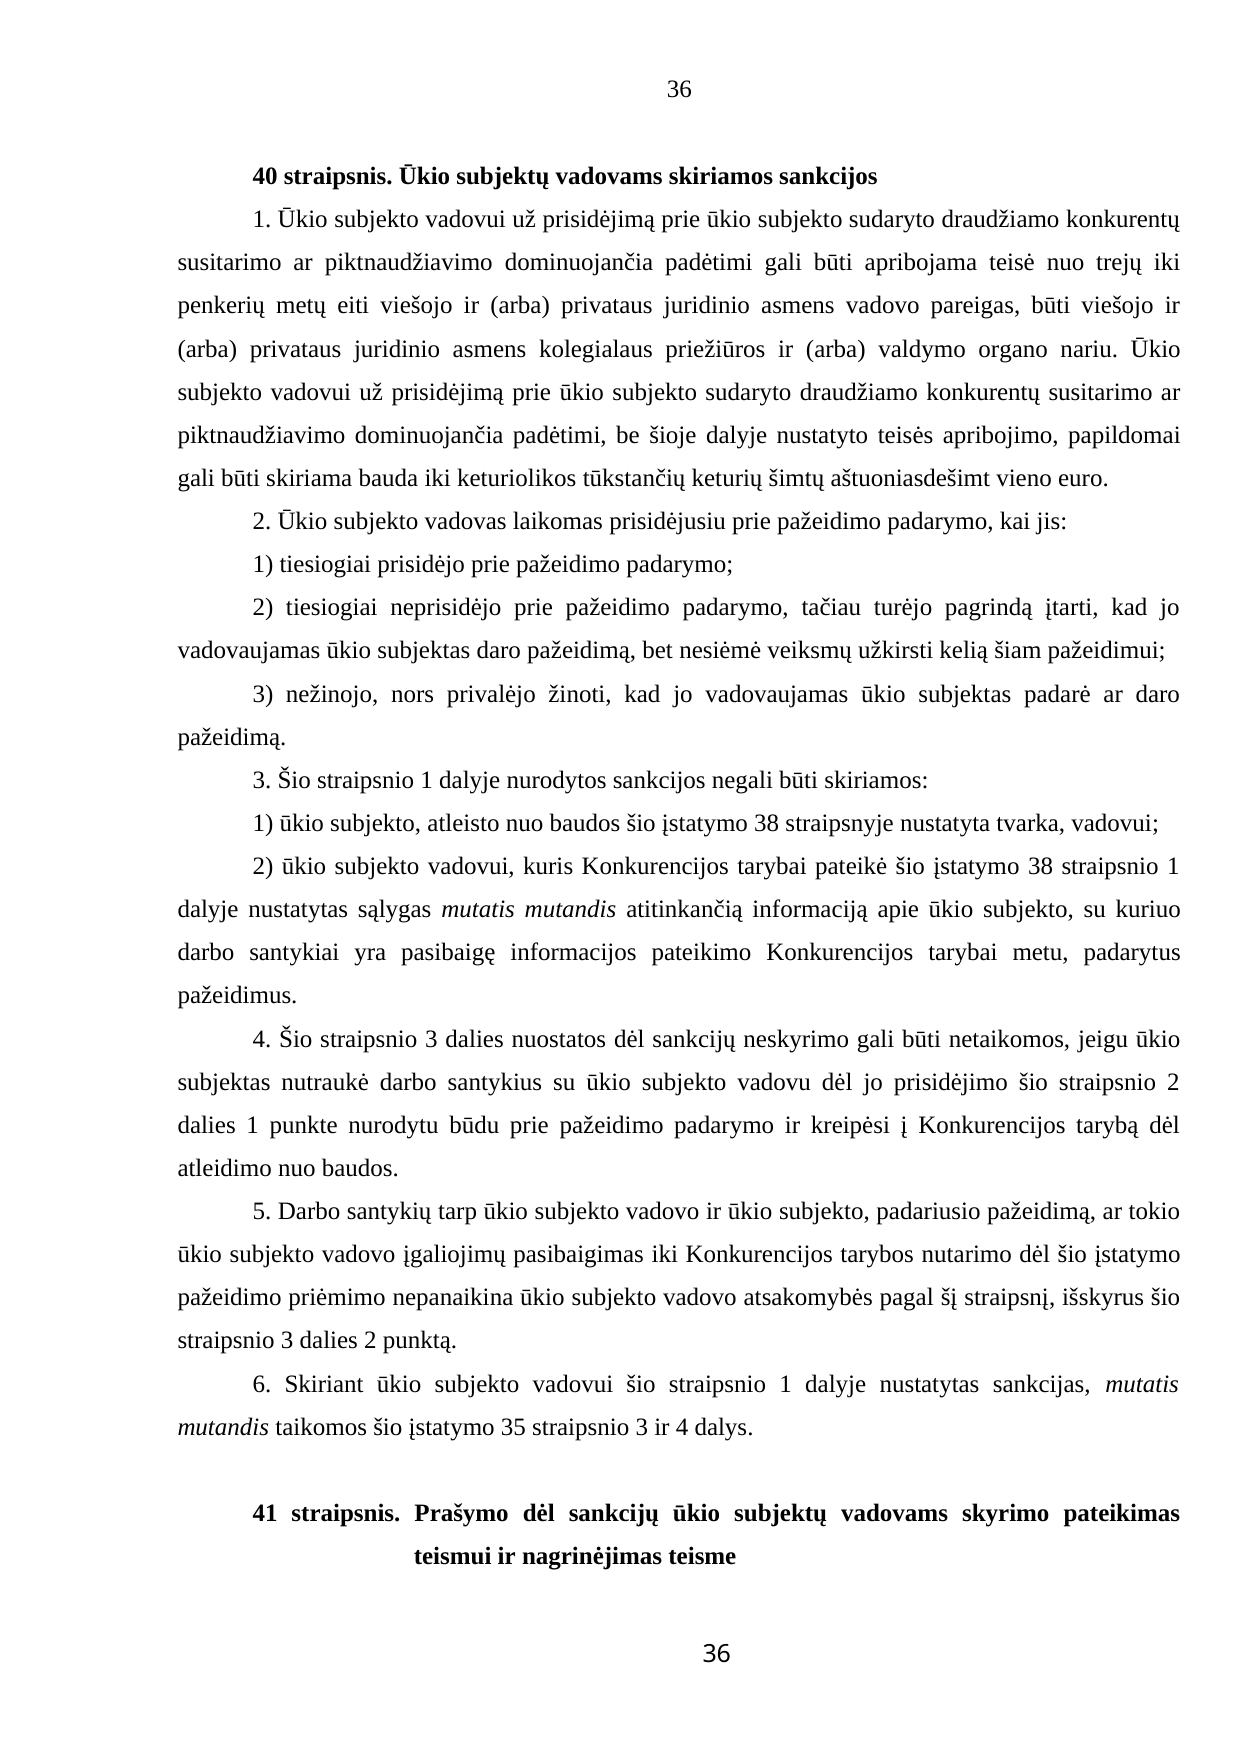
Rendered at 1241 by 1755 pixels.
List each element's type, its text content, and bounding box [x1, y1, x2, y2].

text 1) tiesiogiai prisidėjo prie pažeidimo padarymo; [177, 549, 1181, 578]
text 2. Ūkio subjekto vadovas laikomas prisidėjusiu prie pažeidimo padarymo, kai jis: [177, 506, 1181, 535]
text 2) ūkio subjekto vadovui, kuris Konkurencijos tarybai pateikė šio įstatymo 38 straipsnio 1 dalyje nustatytas sąlygas mutatis mutandis atitinkančią informaciją apie ūkio subjekto, su kuriuo darbo santykiai yra pasibaigę informacijos pateikimo Konkurencijos tarybai metu, padarytus pažeidimus. [177, 851, 1181, 1009]
text 6. Skiriant ūkio subjekto vadovui šio straipsnio 1 dalyje nustatytas sankcijas, mutatis mutandis taikomos šio įstatymo 35 straipsnio 3 ir 4 dalys. [177, 1369, 1181, 1441]
text 40 straipsnis. Ūkio subjektų vadovams skiriamos sankcijos [177, 161, 1181, 190]
text 2) tiesiogiai neprisidėjo prie pažeidimo padarymo, tačiau turėjo pagrindą įtarti, kad jo vadovaujamas ūkio subjektas daro pažeidimą, bet nesiėmė veiksmų užkirsti kelią šiam pažeidimui; [177, 592, 1181, 664]
text 5. Darbo santykių tarp ūkio subjekto vadovo ir ūkio subjekto, padariusio pažeidimą, ar tokio ūkio subjekto vadovo įgaliojimų pasibaigimas iki Konkurencijos tarybos nutarimo dėl šio įstatymo pažeidimo priėmimo nepanaikina ūkio subjekto vadovo atsakomybės pagal šį straipsnį, išskyrus šio straipsnio 3 dalies 2 punktą. [177, 1196, 1181, 1354]
text 1. Ūkio subjekto vadovui už prisidėjimą prie ūkio subjekto sudaryto draudžiamo konkurentų susitarimo ar piktnaudžiavimo dominuojančia padėtimi gali būti apribojama teisė nuo trejų iki penkerių metų eiti viešojo ir (arba) privataus juridinio asmens vadovo pareigas, būti viešojo ir (arba) privataus juridinio asmens kolegialaus priežiūros ir (arba) valdymo organo nariu. Ūkio subjekto vadovui už prisidėjimą prie ūkio subjekto sudaryto draudžiamo konkurentų susitarimo ar piktnaudžiavimo dominuojančia padėtimi, be šioje dalyje nustatyto teisės apribojimo, papildomai gali būti skiriama bauda iki keturiolikos tūkstančių keturių šimtų aštuoniasdešimt vieno euro. [177, 204, 1181, 492]
text 3. Šio straipsnio 1 dalyje nurodytos sankcijos negali būti skiriamos: [177, 765, 1181, 794]
text 3) nežinojo, nors privalėjo žinoti, kad jo vadovaujamas ūkio subjektas padarė ar daro pažeidimą. [177, 679, 1181, 751]
text 1) ūkio subjekto, atleisto nuo baudos šio įstatymo 38 straipsnyje nustatyta tvarka, vadovui; [177, 808, 1181, 837]
text 4. Šio straipsnio 3 dalies nuostatos dėl sankcijų neskyrimo gali būti netaikomos, jeigu ūkio subjektas nutraukė darbo santykius su ūkio subjekto vadovu dėl jo prisidėjimo šio straipsnio 2 dalies 1 punkte nurodytu būdu prie pažeidimo padarymo ir kreipėsi į Konkurencijos tarybą dėl atleidimo nuo baudos. [177, 1024, 1181, 1182]
text 41 straipsnis. Prašymo dėl sankcijų ūkio subjektų vadovams skyrimo pateikimas teismui ir nagrinėjimas teisme [252, 1498, 1181, 1570]
